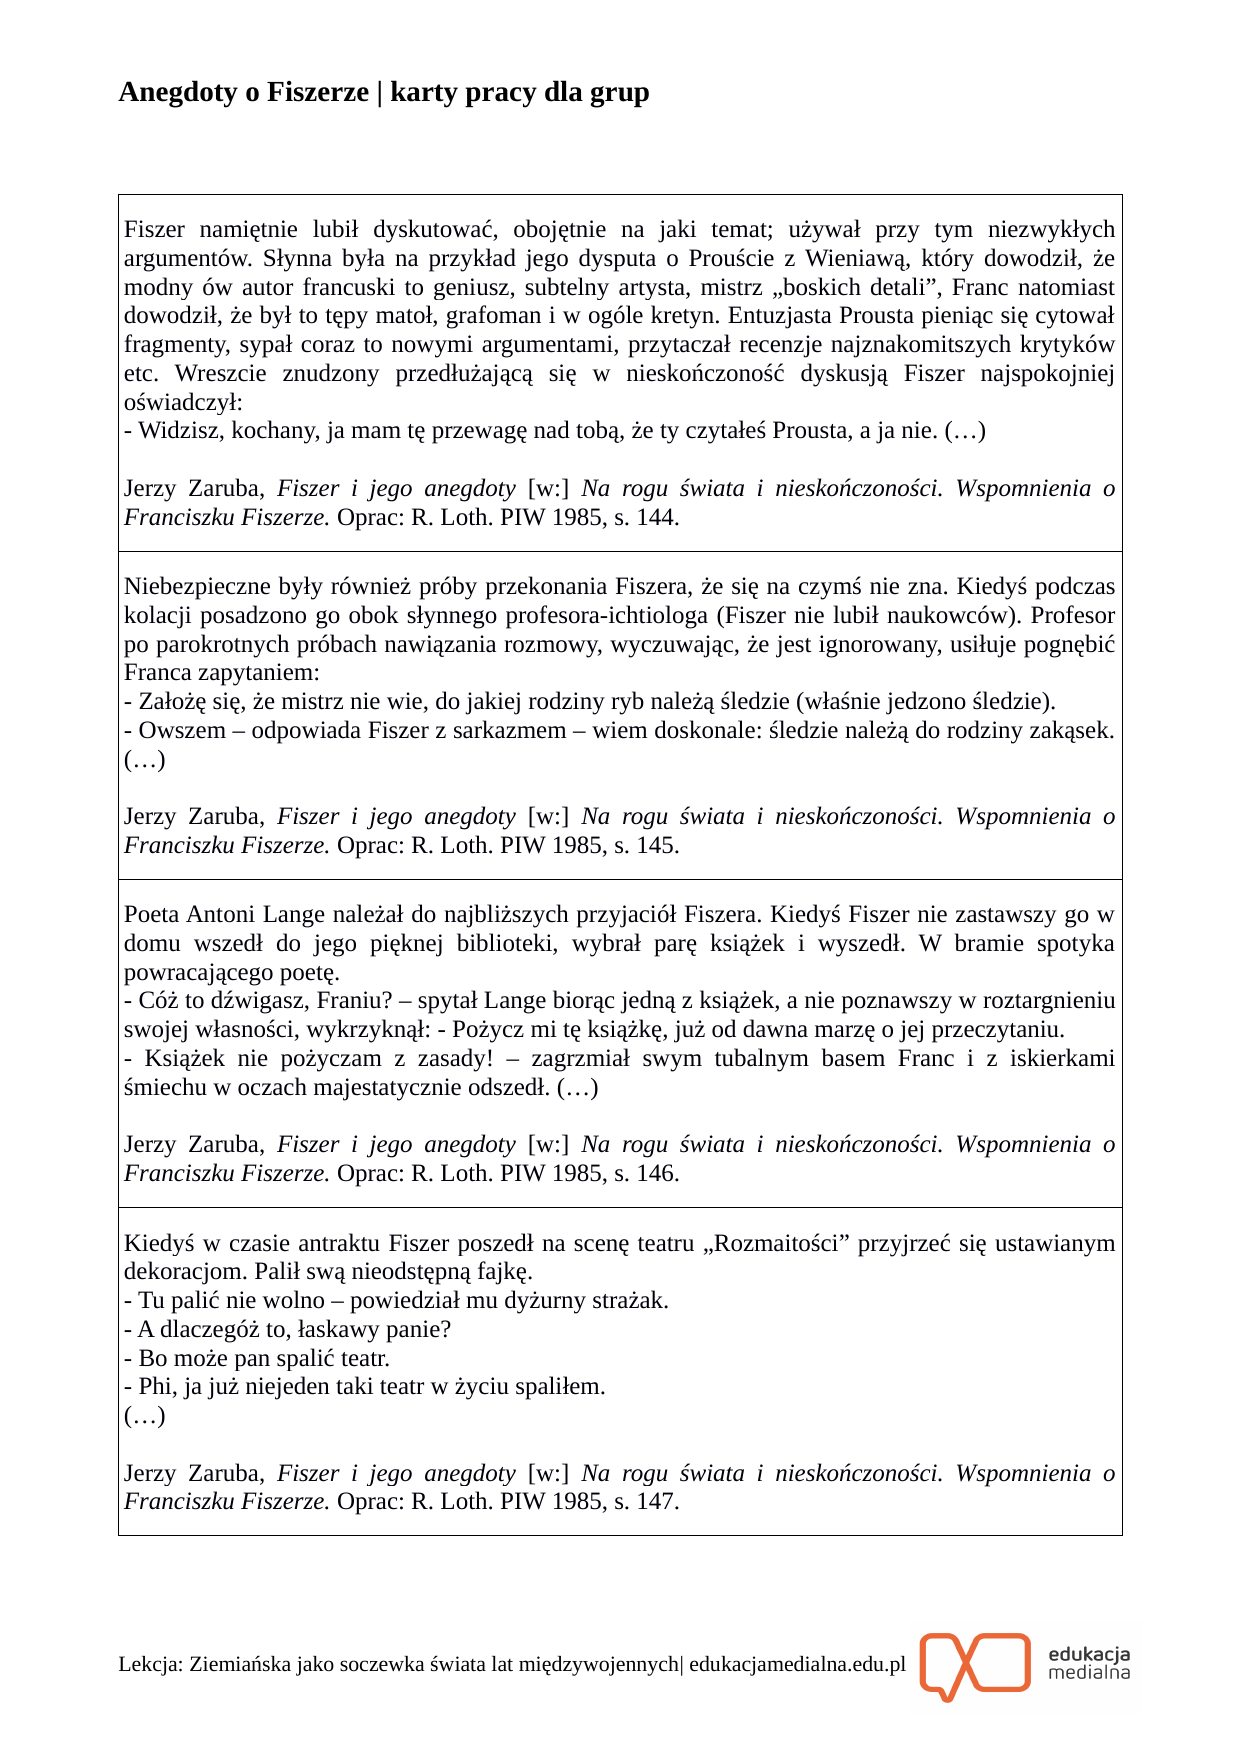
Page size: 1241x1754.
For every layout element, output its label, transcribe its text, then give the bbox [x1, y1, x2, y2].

table_cell Kiedyś w czasie antraktu Fiszer poszedł na scenę teatru „Rozmaitości” przyjrzeć się ustawianym dekoracjom. Palił swą nieodstępną fajkę. - Tu palić nie wolno – powiedział mu dyżurny strażak. - A dlaczegóż to, łaskawy panie? - Bo może pan spalić teatr. - Phi, ja już niejeden taki teatr w życiu spaliłem. (…) Jerzy Zaruba, Fiszer i jego anegdoty [w:] Na rogu świata i nieskończoności. Wspomnienia o Franciszku Fiszerze. Oprac: R. Loth. PIW 1985, s. 147. [119, 1208, 1122, 1535]
table_cell Poeta Antoni Lange należał do najbliższych przyjaciół Fiszera. Kiedyś Fiszer nie zastawszy go w domu wszedł do jego pięknej biblioteki, wybrał parę książek i wyszedł. W bramie spotyka powracającego poetę. - Cóż to dźwigasz, Franiu? – spytał Lange biorąc jedną z książek, a nie poznawszy w roztargnieniu swojej własności, wykrzyknął: - Pożycz mi tę książkę, już od dawna marzę o jej przeczytaniu. - Książek nie pożyczam z zasady! – zagrzmiał swym tubalnym basem Franc i z iskierkami śmiechu w oczach majestatycznie odszedł. (…) Jerzy Zaruba, Fiszer i jego anegdoty [w:] Na rogu świata i nieskończoności. Wspomnienia o Franciszku Fiszerze. Oprac: R. Loth. PIW 1985, s. 146. [119, 880, 1122, 1207]
picture [910, 1620, 1143, 1714]
text Anegdoty o Fiszerze | karty pracy dla grup [118, 74, 1122, 107]
table_header Fiszer namiętnie lubił dyskutować, obojętnie na jaki temat; używał przy tym niezwykłych argumentów. Słynna była na przykład jego dysputa o Prouście z Wieniawą, który dowodził, że modny ów autor francuski to geniusz, subtelny artysta, mistrz „boskich detali”, Franc natomiast dowodził, że był to tępy matoł, grafoman i w ogóle kretyn. Entuzjasta Prousta pieniąc się cytował fragmenty, sypał coraz to nowymi argumentami, przytaczał recenzje najznakomitszych krytyków etc. Wreszcie znudzony przedłużającą się w nieskończoność dyskusją Fiszer najspokojniej oświadczył: - Widzisz, kochany, ja mam tę przewagę nad tobą, że ty czytałeś Prousta, a ja nie. (…) Jerzy Zaruba, Fiszer i jego anegdoty [w:] Na rogu świata i nieskończoności. Wspomnienia o Franciszku Fiszerze. Oprac: R. Loth. PIW 1985, s. 144. [119, 195, 1122, 551]
table_cell Niebezpieczne były również próby przekonania Fiszera, że się na czymś nie zna. Kiedyś podczas kolacji posadzono go obok słynnego profesora-ichtiologa (Fiszer nie lubił naukowców). Profesor po parokrotnych próbach nawiązania rozmowy, wyczuwając, że jest ignorowany, usiłuje pognębić Franca zapytaniem: - Założę się, że mistrz nie wie, do jakiej rodziny ryb należą śledzie (właśnie jedzono śledzie). - Owszem – odpowiada Fiszer z sarkazmem – wiem doskonale: śledzie należą do rodziny zakąsek. (…) Jerzy Zaruba, Fiszer i jego anegdoty [w:] Na rogu świata i nieskończoności. Wspomnienia o Franciszku Fiszerze. Oprac: R. Loth. PIW 1985, s. 145. [119, 552, 1122, 879]
